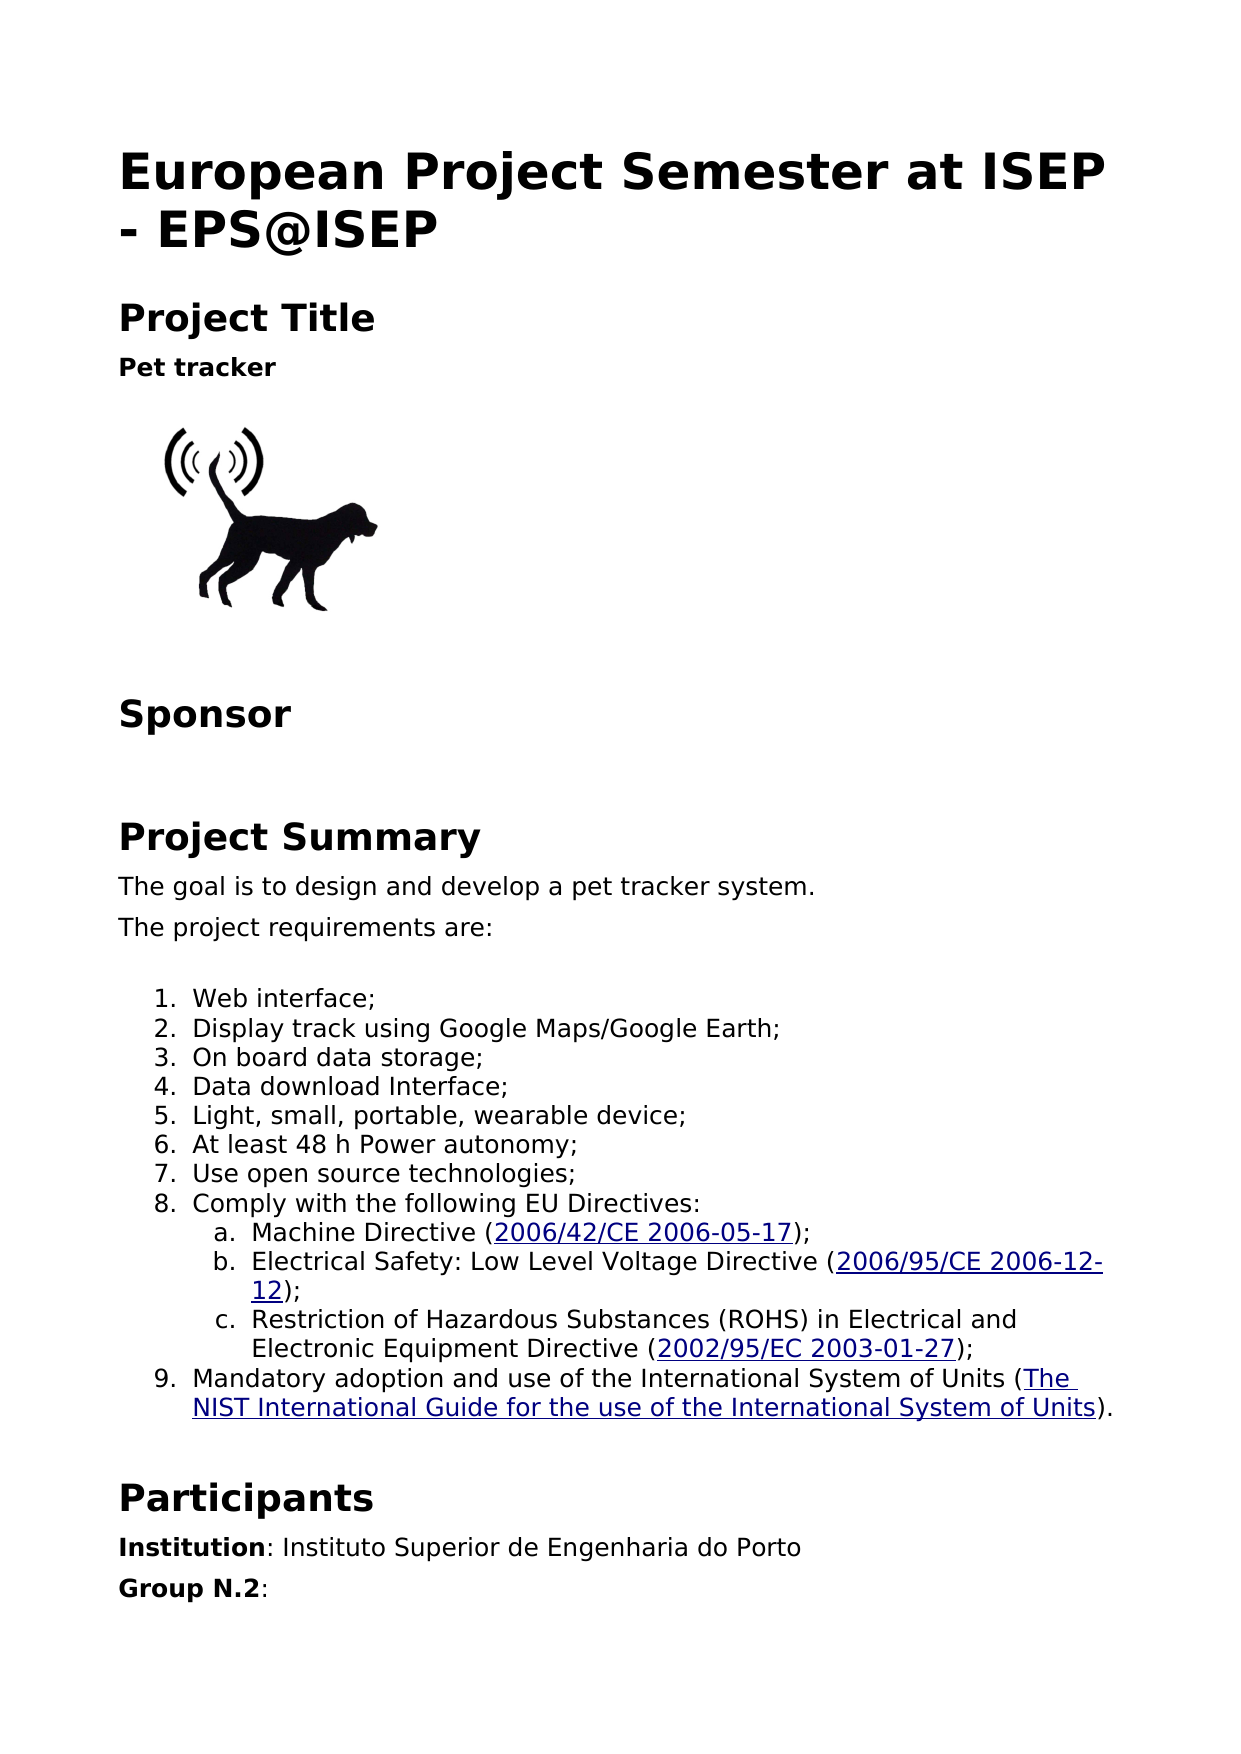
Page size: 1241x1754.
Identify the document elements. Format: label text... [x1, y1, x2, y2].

text The project requirements are: [118, 913, 1122, 943]
text Institution: Instituto Superior de Engenharia do Porto [118, 1533, 1122, 1562]
text Pet tracker [118, 353, 1122, 382]
list Mandatory adoption and use of the International System of Units (The NIST International Guide for the use of the International System of Units). [177, 1364, 1122, 1422]
list Light, small, portable, wearable device; [177, 1101, 1122, 1130]
text Group N.2: [118, 1574, 1122, 1603]
subtitle Project Title [118, 297, 1122, 341]
subtitle European Project Semester at ISEP - EPS@ISEP [118, 143, 1122, 259]
list Comply with the following EU Directives: [177, 1189, 1122, 1218]
list Web interface; [177, 984, 1122, 1014]
list Data download Interface; [177, 1072, 1122, 1101]
list Electrical Safety: Low Level Voltage Directive (2006/95/CE 2006-12-12); [236, 1247, 1122, 1305]
list At least 48 h Power autonomy; [177, 1130, 1122, 1159]
list Display track using Google Maps/Google Earth; [177, 1014, 1122, 1043]
picture [118, 395, 431, 656]
subtitle Participants [118, 1477, 1122, 1520]
list Restriction of Hazardous Substances (ROHS) in Electrical and Electronic Equipment Directive (2002/95/EC 2003-01-27); [236, 1305, 1122, 1364]
text The goal is to design and develop a pet tracker system. [118, 872, 1122, 901]
list Machine Directive (2006/42/CE 2006-05-17); [236, 1218, 1122, 1247]
list Use open source technologies; [177, 1159, 1122, 1189]
subtitle Project Summary [118, 816, 1122, 859]
list On board data storage; [177, 1043, 1122, 1072]
subtitle Sponsor [118, 693, 1122, 736]
